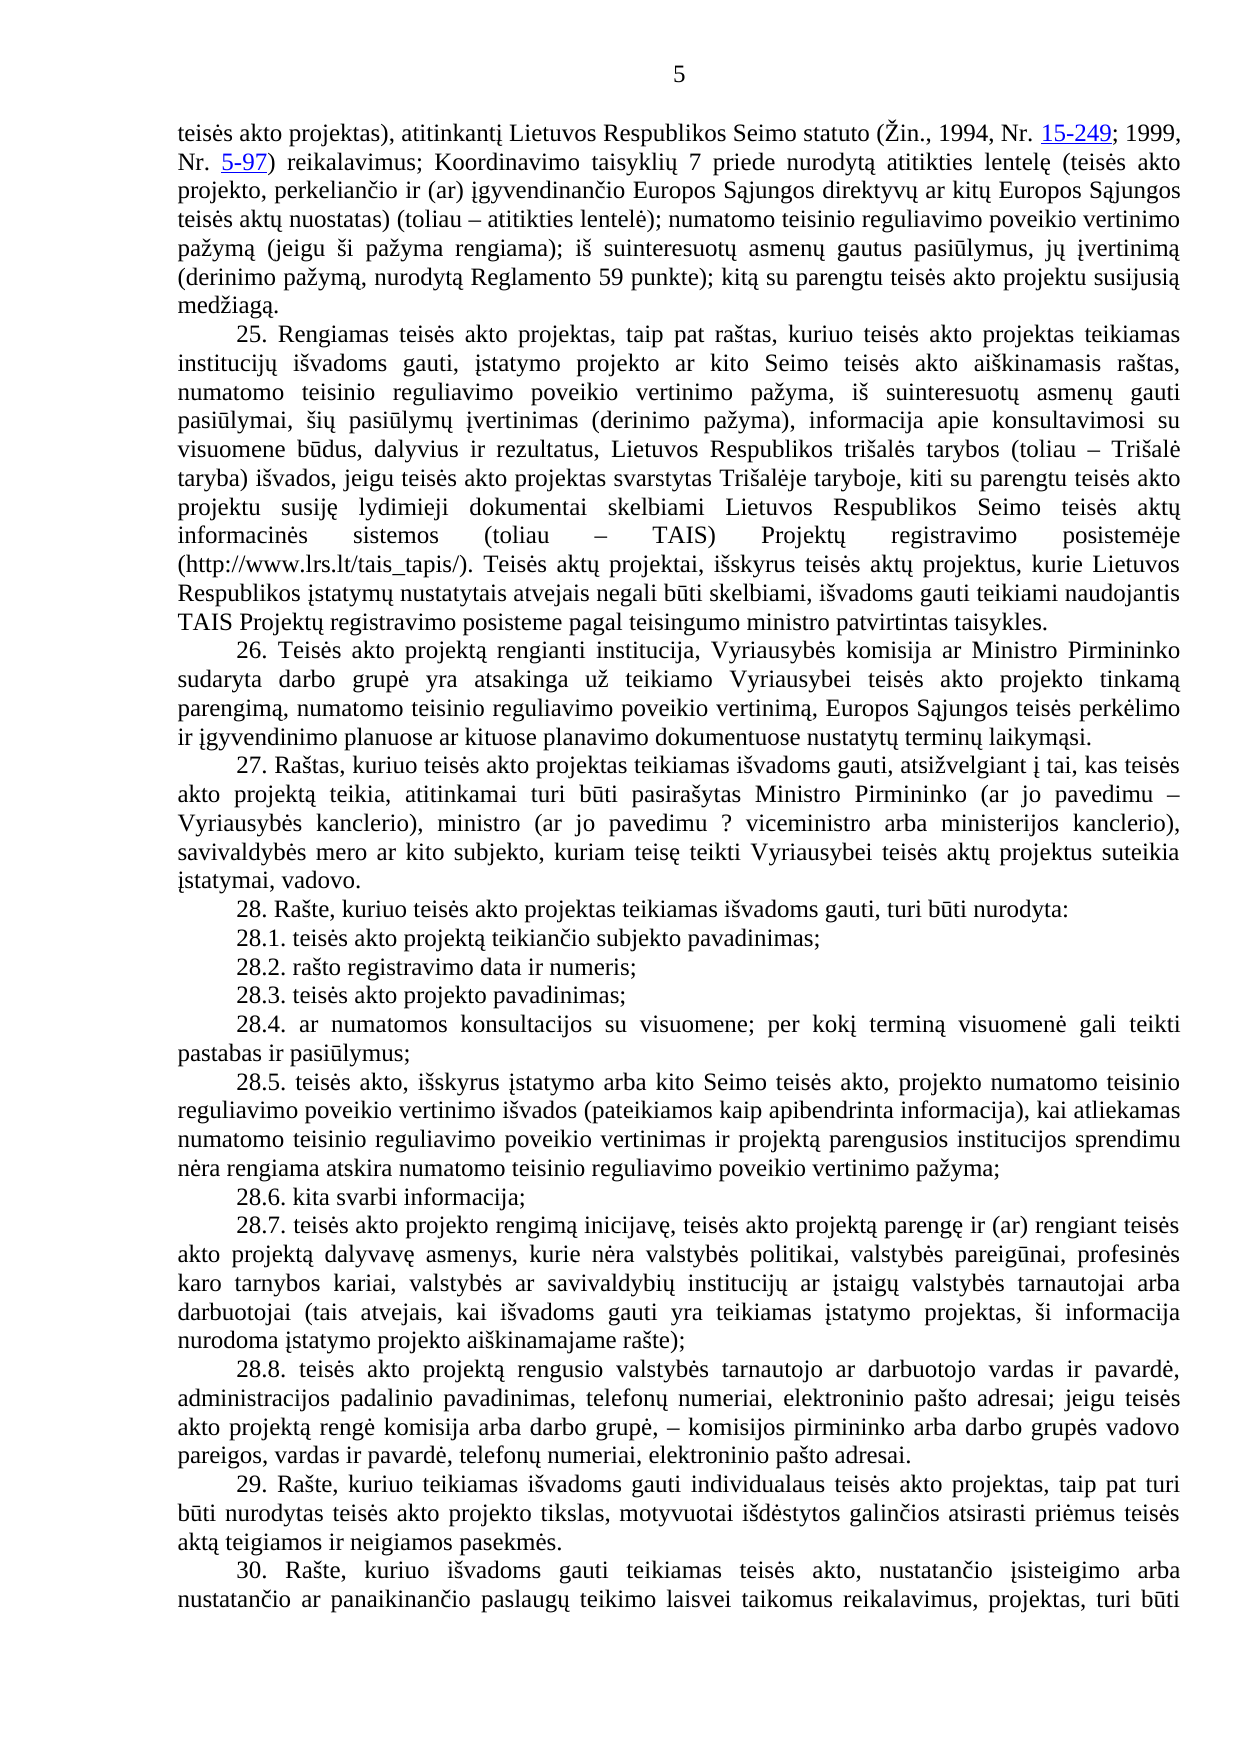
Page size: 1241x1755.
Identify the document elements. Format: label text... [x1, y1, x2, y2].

text 28.1. teisės akto projektą teikiančio subjekto pavadinimas; [177, 923, 1181, 952]
text 28.8. teisės akto projektą rengusio valstybės tarnautojo ar darbuotojo vardas ir pavardė, administracijos padalinio pavadinimas, telefonų numeriai, elektroninio pašto adresai; jeigu teisės akto projektą rengė komisija arba darbo grupė, – komisijos pirmininko arba darbo grupės vadovo pareigos, vardas ir pavardė, telefonų numeriai, elektroninio pašto adresai. [177, 1354, 1181, 1469]
text 28.6. kita svarbi informacija; [177, 1182, 1181, 1211]
text 28.3. teisės akto projekto pavadinimas; [177, 981, 1181, 1009]
text 25. Rengiamas teisės akto projektas, taip pat raštas, kuriuo teisės akto projektas teikiamas institucijų išvadoms gauti, įstatymo projekto ar kito Seimo teisės akto aiškinamasis raštas, numatomo teisinio reguliavimo poveikio vertinimo pažyma, iš suinteresuotų asmenų gauti pasiūlymai, šių pasiūlymų įvertinimas (derinimo pažyma), informacija apie konsultavimosi su visuomene būdus, dalyvius ir rezultatus, Lietuvos Respublikos trišalės tarybos (toliau – Trišalė taryba) išvados, jeigu teisės akto projektas svarstytas Trišalėje taryboje, kiti su parengtu teisės akto projektu susiję lydimieji dokumentai skelbiami Lietuvos Respublikos Seimo teisės aktų informacinės sistemos (toliau – TAIS) Projektų registravimo posistemėje (http://www.lrs.lt/tais_tapis/). Teisės aktų projektai, išskyrus teisės aktų projektus, kurie Lietuvos Respublikos įstatymų nustatytais atvejais negali būti skelbiami, išvadoms gauti teikiami naudojantis TAIS Projektų registravimo posisteme pagal teisingumo ministro patvirtintas taisykles. [177, 319, 1181, 636]
text 28.4. ar numatomos konsultacijos su visuomene; per kokį terminą visuomenė gali teikti pastabas ir pasiūlymus; [177, 1009, 1181, 1067]
text 28. Rašte, kuriuo teisės akto projektas teikiamas išvadoms gauti, turi būti nurodyta: [177, 894, 1181, 923]
text 29. Rašte, kuriuo teikiamas išvadoms gauti individualaus teisės akto projektas, taip pat turi būti nurodytas teisės akto projekto tikslas, motyvuotai išdėstytos galinčios atsirasti priėmus teisės aktą teigiamos ir neigiamos pasekmės. [177, 1469, 1181, 1556]
text 28.5. teisės akto, išskyrus įstatymo arba kito Seimo teisės akto, projekto numatomo teisinio reguliavimo poveikio vertinimo išvados (pateikiamos kaip apibendrinta informacija), kai atliekamas numatomo teisinio reguliavimo poveikio vertinimas ir projektą parengusios institucijos sprendimu nėra rengiama atskira numatomo teisinio reguliavimo poveikio vertinimo pažyma; [177, 1067, 1181, 1182]
text 28.2. rašto registravimo data ir numeris; [177, 952, 1181, 981]
text teisės akto projektas), atitinkantį Lietuvos Respublikos Seimo statuto (Žin., 1994, Nr. 15-249; 1999, Nr. 5-97) reikalavimus; Koordinavimo taisyklių 7 priede nurodytą atitikties lentelę (teisės akto projekto, perkeliančio ir (ar) įgyvendinančio Europos Sąjungos direktyvų ar kitų Europos Sąjungos teisės aktų nuostatas) (toliau – atitikties lentelė); numatomo teisinio reguliavimo poveikio vertinimo pažymą (jeigu ši pažyma rengiama); iš suinteresuotų asmenų gautus pasiūlymus, jų įvertinimą (derinimo pažymą, nurodytą Reglamento 59 punkte); kitą su parengtu teisės akto projektu susijusią medžiagą. [177, 118, 1181, 319]
text 27. Raštas, kuriuo teisės akto projektas teikiamas išvadoms gauti, atsižvelgiant į tai, kas teisės akto projektą teikia, atitinkamai turi būti pasirašytas Ministro Pirmininko (ar jo pavedimu – Vyriausybės kanclerio), ministro (ar jo pavedimu ? viceministro arba ministerijos kanclerio), savivaldybės mero ar kito subjekto, kuriam teisę teikti Vyriausybei teisės aktų projektus suteikia įstatymai, vadovo. [177, 751, 1181, 894]
text 28.7. teisės akto projekto rengimą inicijavę, teisės akto projektą parengę ir (ar) rengiant teisės akto projektą dalyvavę asmenys, kurie nėra valstybės politikai, valstybės pareigūnai, profesinės karo tarnybos kariai, valstybės ar savivaldybių institucijų ar įstaigų valstybės tarnautojai arba darbuotojai (tais atvejais, kai išvadoms gauti yra teikiamas įstatymo projektas, ši informacija nurodoma įstatymo projekto aiškinamajame rašte); [177, 1211, 1181, 1354]
text 30. Rašte, kuriuo išvadoms gauti teikiamas teisės akto, nustatančio įsisteigimo arba nustatančio ar panaikinančio paslaugų teikimo laisvei taikomus reikalavimus, projektas, turi būti [177, 1556, 1181, 1613]
text 26. Teisės akto projektą rengianti institucija, Vyriausybės komisija ar Ministro Pirmininko sudaryta darbo grupė yra atsakinga už teikiamo Vyriausybei teisės akto projekto tinkamą parengimą, numatomo teisinio reguliavimo poveikio vertinimą, Europos Sąjungos teisės perkėlimo ir įgyvendinimo planuose ar kituose planavimo dokumentuose nustatytų terminų laikymąsi. [177, 636, 1181, 751]
